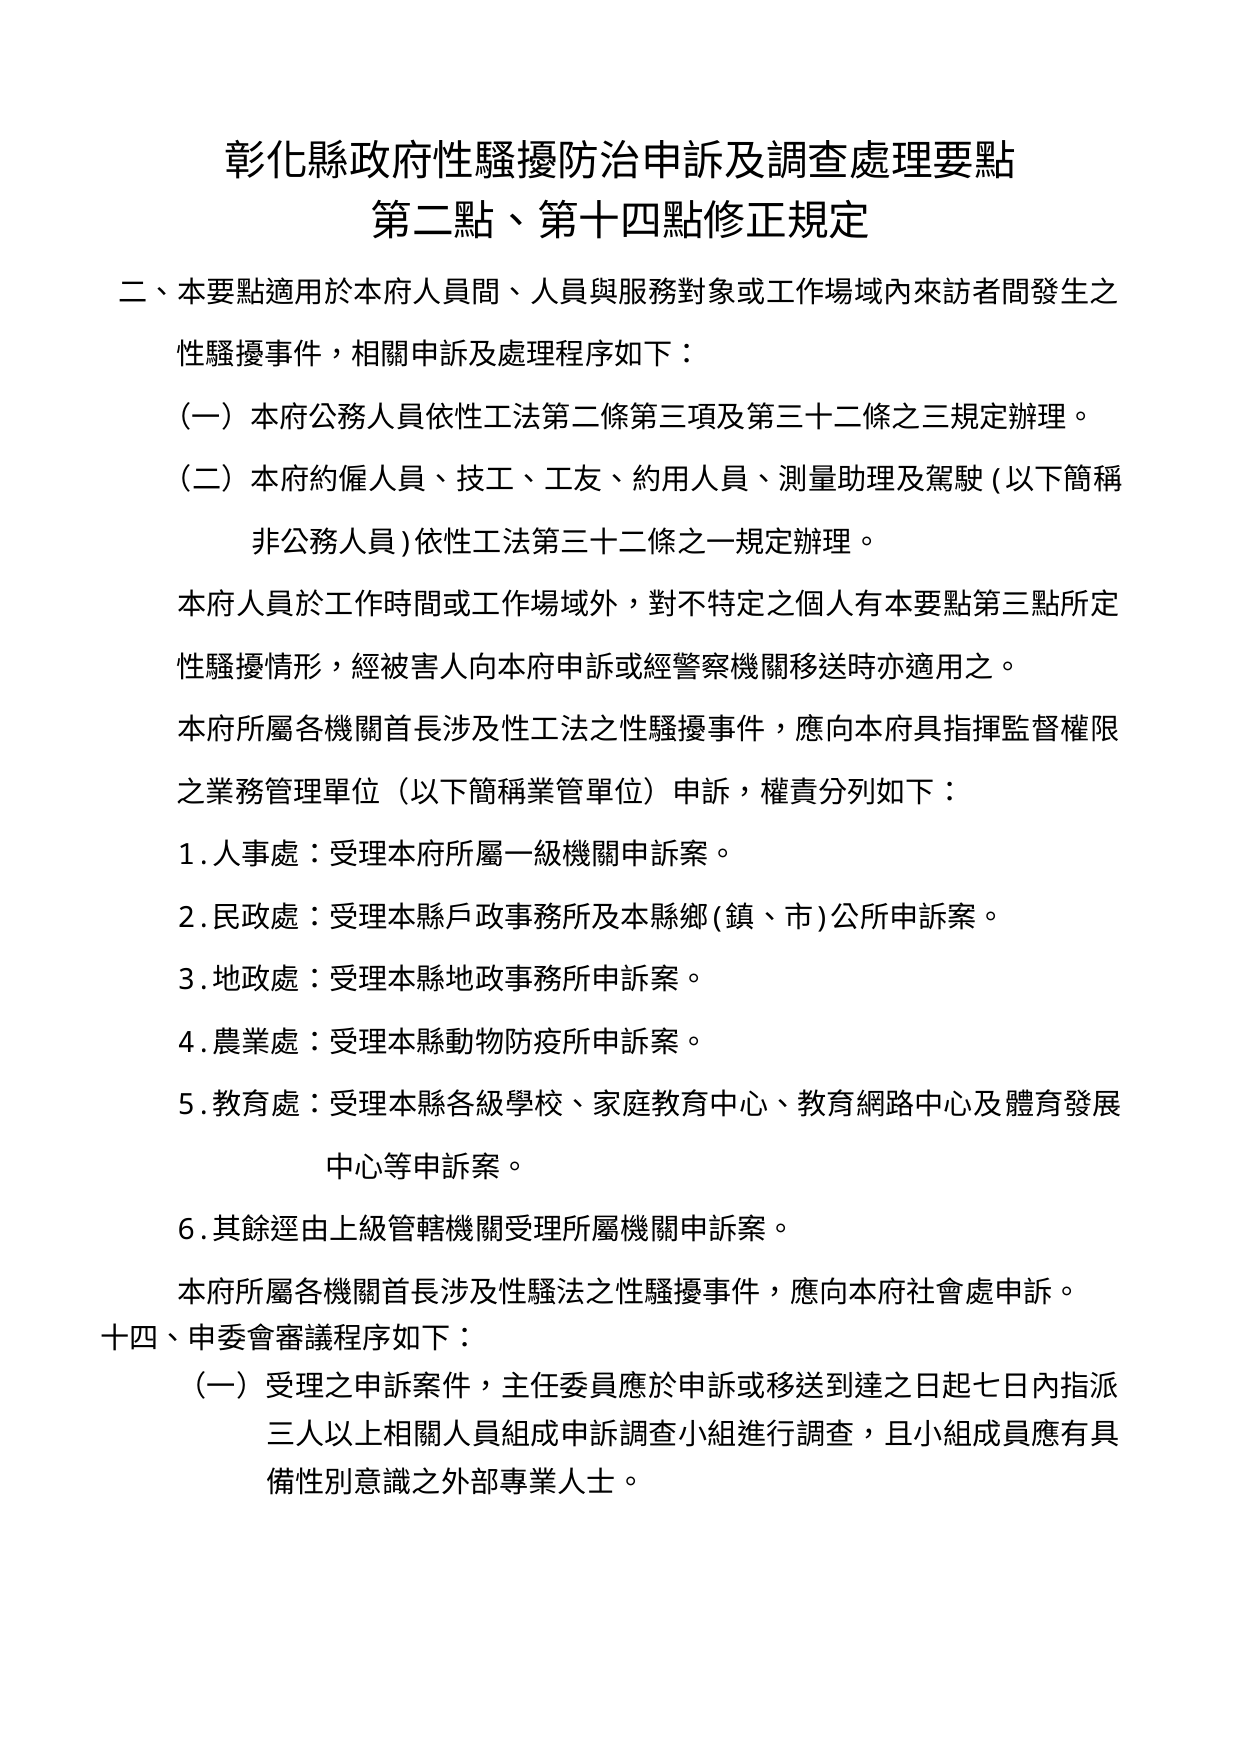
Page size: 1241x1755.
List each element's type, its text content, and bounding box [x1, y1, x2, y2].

text （二）本府約僱人員、技工、工友、約用人員、測量助理及駕駛(以下簡稱非公務人員)依性工法第三十二條之一規定辦理。 [162, 435, 1122, 560]
text 本府人員於工作時間或工作場域外，對不特定之個人有本要點第三點所定性騷擾情形，經被害人向本府申訴或經警察機關移送時亦適用之。 [176, 560, 1122, 685]
text 本府所屬各機關首長涉及性工法之性騷擾事件，應向本府具指揮監督權限之業務管理單位（以下簡稱業管單位）申訴，權責分列如下： [176, 685, 1122, 810]
text 2.民政處：受理本縣戶政事務所及本縣鄉(鎮、市)公所申訴案。 [176, 873, 1122, 935]
text 6.其餘逕由上級管轄機關受理所屬機關申訴案。 [176, 1185, 1122, 1248]
text 4.農業處：受理本縣動物防疫所申訴案。 [176, 998, 1122, 1060]
text 第二點、第十四點修正規定 [118, 187, 1122, 248]
text 1.人事處：受理本府所屬一級機關申訴案。 [176, 810, 1122, 873]
text 十四、申委會審議程序如下： [100, 1310, 1122, 1358]
text 彰化縣政府性騷擾防治申訴及調查處理要點 [118, 127, 1122, 187]
text （一）本府公務人員依性工法第二條第三項及第三十二條之三規定辦理。 [162, 373, 1122, 435]
text 本府所屬各機關首長涉及性騷法之性騷擾事件，應向本府社會處申訴。 [176, 1248, 1122, 1310]
text 二、本要點適用於本府人員間、人員與服務對象或工作場域內來訪者間發生之性騷擾事件，相關申訴及處理程序如下： [118, 248, 1122, 373]
text 5.教育處：受理本縣各級學校、家庭教育中心、教育網路中心及體育發展中心等申訴案。 [177, 1060, 1122, 1185]
text （一）受理之申訴案件，主任委員應於申訴或移送到達之日起七日內指派三人以上相關人員組成申訴調查小組進行調查，且小組成員應有具備性別意識之外部專業人士。 [177, 1358, 1122, 1502]
text 3.地政處：受理本縣地政事務所申訴案。 [176, 935, 1122, 998]
